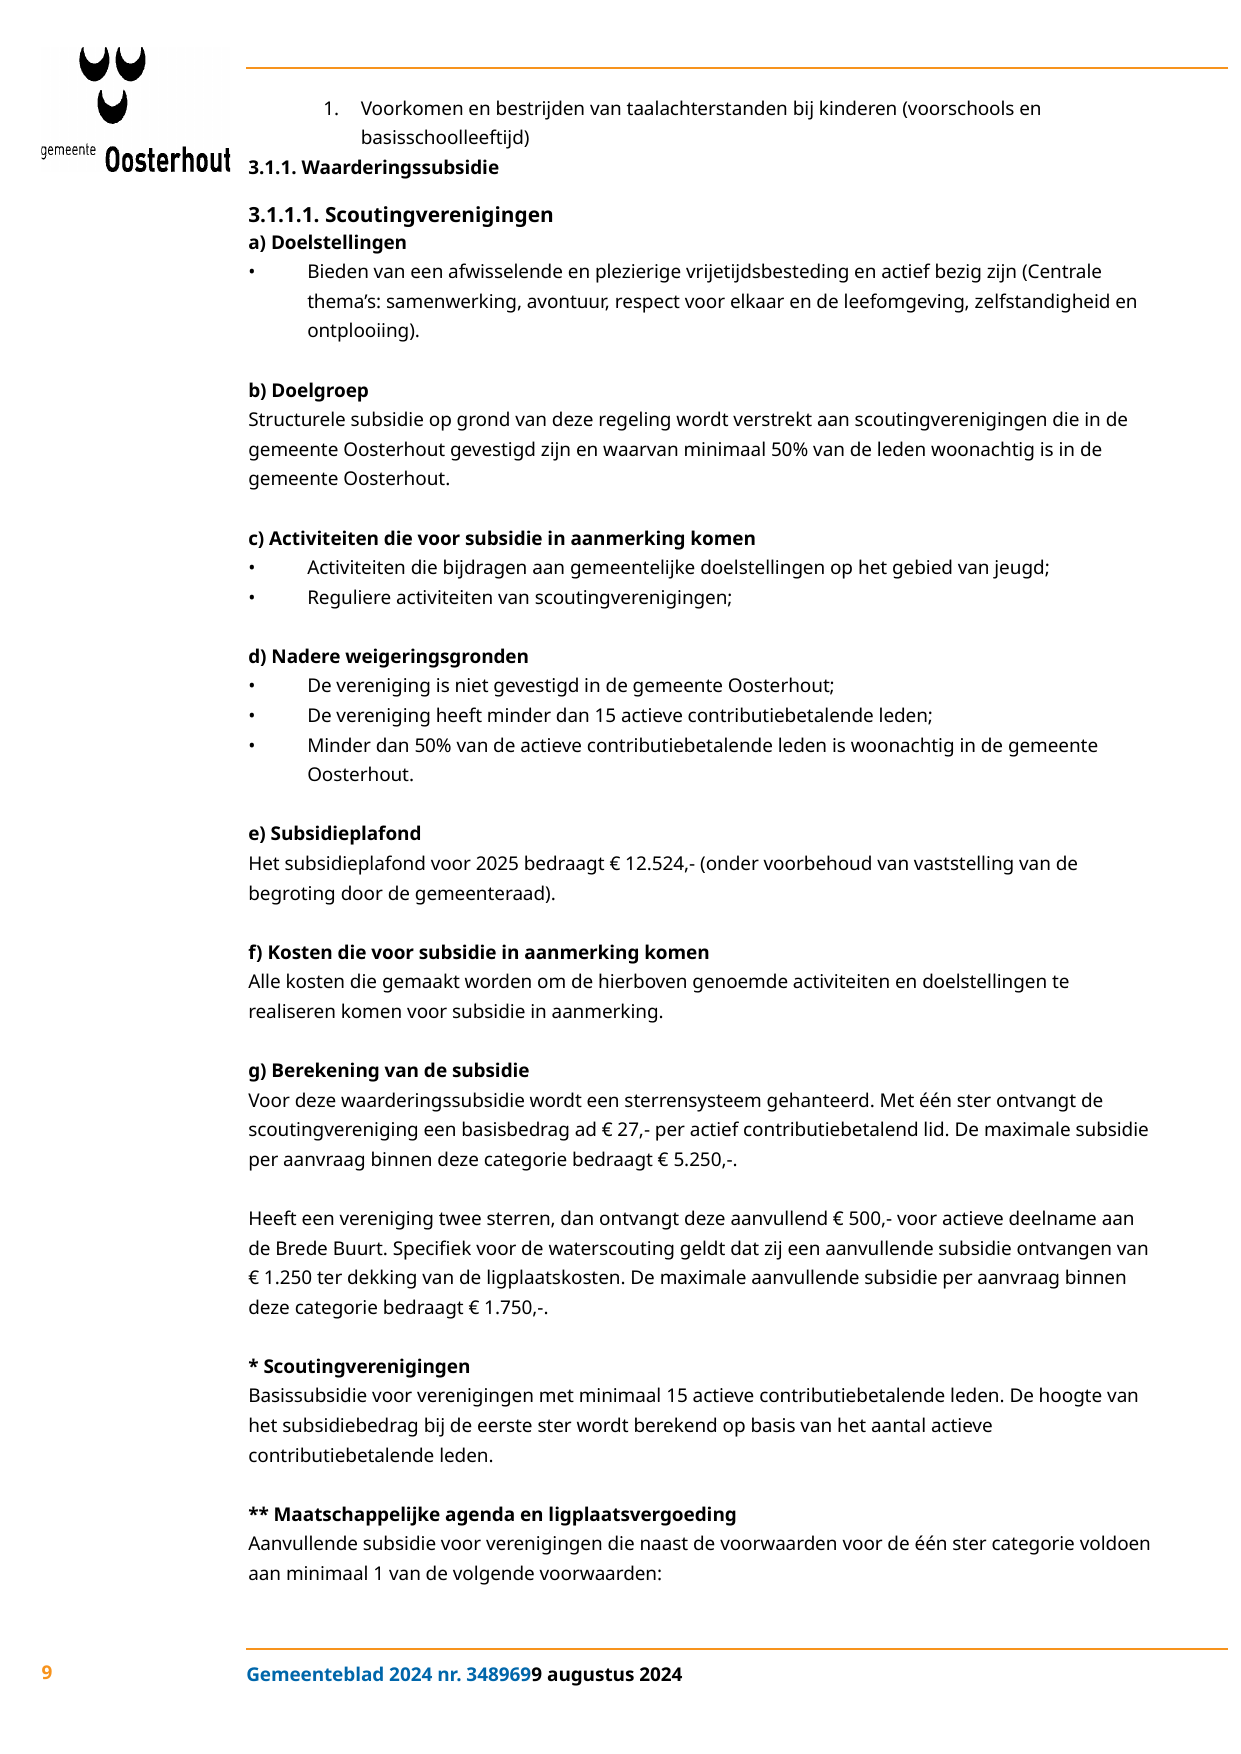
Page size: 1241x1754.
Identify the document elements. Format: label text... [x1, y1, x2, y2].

list De vereniging heeft minder dan 15 actieve contributiebetalende leden; [248, 702, 1152, 728]
picture [41, 47, 231, 172]
text d) Nadere weigeringsgronden [248, 643, 1152, 669]
text * Scoutingverenigingen [248, 1353, 1152, 1379]
text ** Maatschappelijke agenda en ligplaatsvergoeding [248, 1501, 1152, 1527]
text b) Doelgroep [248, 377, 1152, 403]
text Basissubsidie voor verenigingen met minimaal 15 actieve contributiebetalende leden. De hoogte van het subsidiebedrag bij de eerste ster wordt berekend op basis van het aantal actieve contributiebetalende leden. [248, 1383, 1152, 1468]
text 3.1.1.1. Scoutingverenigingen [248, 201, 1152, 229]
list Minder dan 50% van de actieve contributiebetalende leden is woonachtig in de gemeente Oosterhout. [248, 732, 1152, 787]
text f) Kosten die voor subsidie in aanmerking komen [248, 939, 1152, 965]
text Structurele subsidie op grond van deze regeling wordt verstrekt aan scoutingverenigingen die in de gemeente Oosterhout gevestigd zijn en waarvan minimaal 50% van de leden woonachtig is in de gemeente Oosterhout. [248, 406, 1152, 491]
text 3.1.1. Waarderingssubsidie [248, 154, 1152, 180]
text Heeft een vereniging twee sterren, dan ontvangt deze aanvullend € 500,- voor actieve deelname aan de Brede Buurt. Specifiek voor de waterscouting geldt dat zij een aanvullende subsidie ontvangen van € 1.250 ter dekking van de ligplaatskosten. De maximale aanvullende subsidie per aanvraag binnen deze categorie bedraagt € 1.750,-. [248, 1205, 1152, 1320]
text g) Berekening van de subsidie [248, 1057, 1152, 1083]
text a) Doelstellingen [248, 229, 1152, 255]
list De vereniging is niet gevestigd in de gemeente Oosterhout; [248, 673, 1152, 698]
list Bieden van een afwisselende en plezierige vrijetijdsbesteding en actief bezig zijn (Centrale thema’s: samenwerking, avontuur, respect voor elkaar en de leefomgeving, zelfstandigheid en ontplooiing). [248, 258, 1152, 343]
list Activiteiten die bijdragen aan gemeentelijke doelstellingen op het gebied van jeugd; [248, 554, 1152, 580]
text c) Activiteiten die voor subsidie in aanmerking komen [248, 525, 1152, 551]
text Het subsidieplafond voor 2025 bedraagt € 12.524,- (onder voorbehoud van vaststelling van de begroting door de gemeenteraad). [248, 850, 1152, 906]
list Voorkomen en bestrijden van taalachterstanden bij kinderen (voorschools en basisschoolleeftijd) [323, 95, 1152, 150]
list Reguliere activiteiten van scoutingverenigingen; [248, 584, 1152, 610]
text Alle kosten die gemaakt worden om de hierboven genoemde activiteiten en doelstellingen te realiseren komen voor subsidie in aanmerking. [248, 968, 1152, 1024]
text Voor deze waarderingssubsidie wordt een sterrensysteem gehanteerd. Met één ster ontvangt de scoutingvereniging een basisbedrag ad € 27,- per actief contributiebetalend lid. De maximale subsidie per aanvraag binnen deze categorie bedraagt € 5.250,-. [248, 1087, 1152, 1172]
text Aanvullende subsidie voor verenigingen die naast de voorwaarden voor de één ster categorie voldoen aan minimaal 1 van de volgende voorwaarden: [248, 1531, 1152, 1586]
text e) Subsidieplafond [248, 821, 1152, 846]
